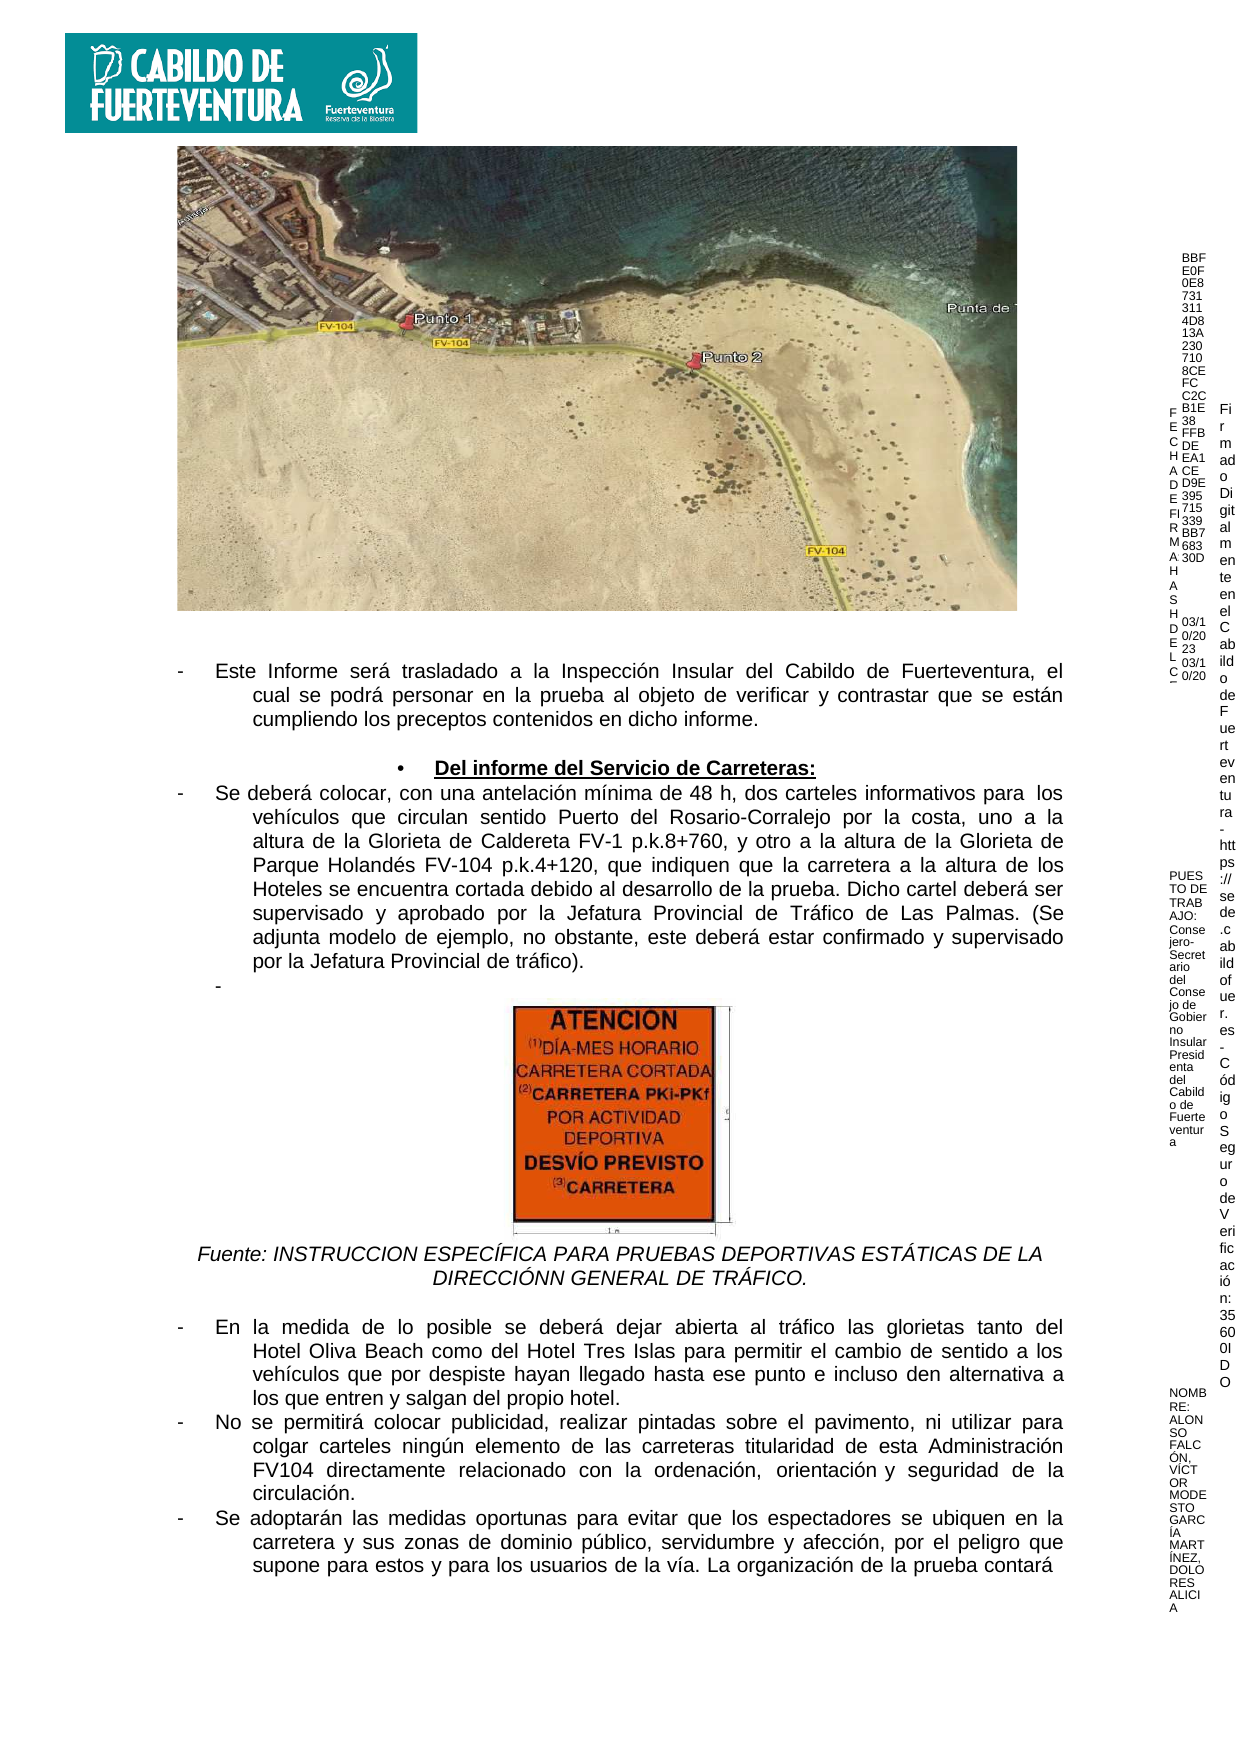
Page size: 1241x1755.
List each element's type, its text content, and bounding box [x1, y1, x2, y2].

list No se permitirá colocar publicidad, realizar pintadas sobre el pavimento, ni utilizar para colgar carteles ningún elemento de las carreteras titularidad de esta Administración FV104 directamente relacionado con la ordenación, orientación y seguridad de la circulación. [177, 1410, 1064, 1505]
list FECHA DE FIRMA: HASH DEL CERTIFICADO: [1169, 406, 1184, 682]
list Se deberá colocar, con una antelación mínima de 48 h, dos carteles informativos para los vehículos que circulan sentido Puerto del Rosario-Corralejo por la costa, uno a la altura de la Glorieta de Caldereta FV-1 p.k.8+760, y otro a la altura de la Glorieta de Parque Holandés FV-104 p.k.4+120, que indiquen que la carretera a la altura de los Hoteles se encuentra cortada debido al desarrollo de la prueba. Dicho cartel deberá ser supervisado y aprobado por la Jefatura Provincial de Tráfico de Las Palmas. (Se adjunta modelo de ejemplo, no obstante, este deberá estar confirmado y supervisado por la Jefatura Provincial de tráfico). [177, 780, 1064, 973]
text - [1236, 973, 1241, 998]
list Se adoptarán las medidas oportunas para evitar que los espectadores se ubiquen en la carretera y sus zonas de dominio público, servidumbre y afección, por el peligro que supone para estos y para los usuarios de la vía. La organización de la prueba contará [177, 1506, 1064, 1577]
list Del informe del Servicio de Carreteras: [397, 756, 1217, 780]
list Este Informe será trasladado a la Inspección Insular del Cabildo de Fuerteventura, el cual se podrá personar en la prueba al objeto de verificar y contrastar que se están cumpliendo los preceptos contenidos en dicho informe. [177, 659, 1064, 730]
list BBFE0F0E87313114D813A2307108CEFCC2CB1E38 FFBDEEA1CED9E395715339BB768330D3CC2EDAE0 [1182, 252, 1207, 563]
list En la medida de lo posible se deberá dejar abierta al tráfico las glorietas tanto del Hotel Oliva Beach como del Hotel Tres Islas para permitir el cambio de sentido a los vehículos que por despiste hayan llegado hasta ese punto e incluso den alternativa a los que entren y salgan del propio hotel. [177, 1314, 1064, 1409]
list ALONSO FALCÓN, VÍCTOR MODESTO GARCÍA MARTÍNEZ, DOLORES ALICIA [1169, 1415, 1207, 1615]
list 03/10/2023 [1182, 656, 1209, 682]
list NOMBRE: [1169, 1387, 1209, 1414]
text - [1209, 973, 1217, 998]
list [1167, 869, 1209, 1174]
list 03/10/2023 [1182, 616, 1209, 656]
text Fuente: INSTRUCCION ESPECÍFICA PARA PRUEBAS DEPORTIVAS ESTÁTICAS DE LA DIRECCIÓNN GENERAL DE TRÁFICO. [197, 1241, 1059, 1289]
list Consejero-Secretario del Consejo de Gobierno Insular Presidenta del Cabildo de Fuerteventura [1169, 924, 1207, 1149]
text - [215, 973, 1167, 998]
list [1167, 250, 1209, 682]
list PUESTO DE TRABAJO: [1169, 869, 1209, 923]
list [1167, 1387, 1209, 1618]
list Firmado Digitalmente en el Cabildo de Fuerteventura - https://sede.cabildofuer.es - Código Seguro de Verificación: 35600IDOC205DA08C3818C7143A1 [1219, 401, 1236, 1391]
